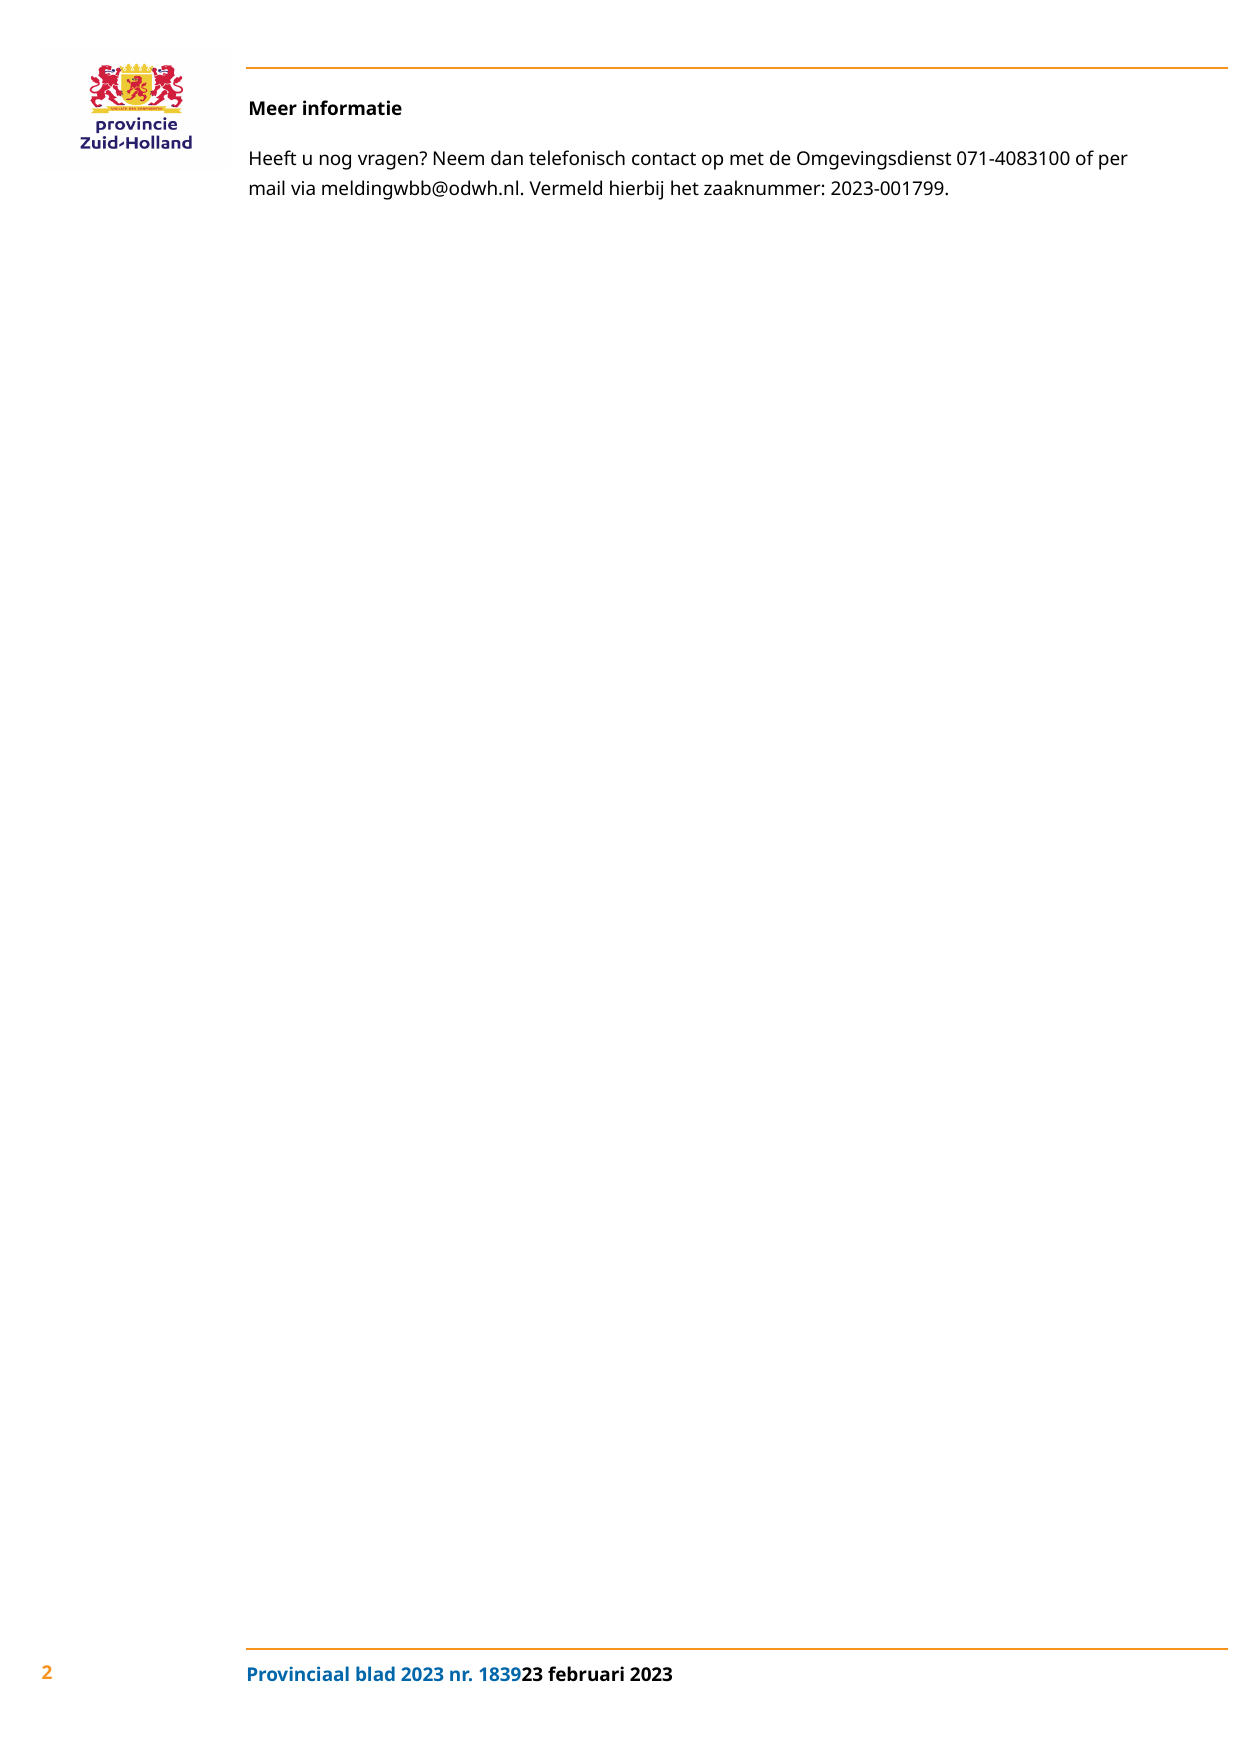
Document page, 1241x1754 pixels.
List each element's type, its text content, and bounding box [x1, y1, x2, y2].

text Heeft u nog vragen? Neem dan telefonisch contact op met de Omgevingsdienst 071-4083100 of per mail via meldingwbb@odwh.nl. Vermeld hierbij het zaaknummer: 2023-001799. [248, 145, 1152, 201]
picture [41, 47, 231, 172]
text Meer informatie [248, 95, 1152, 121]
